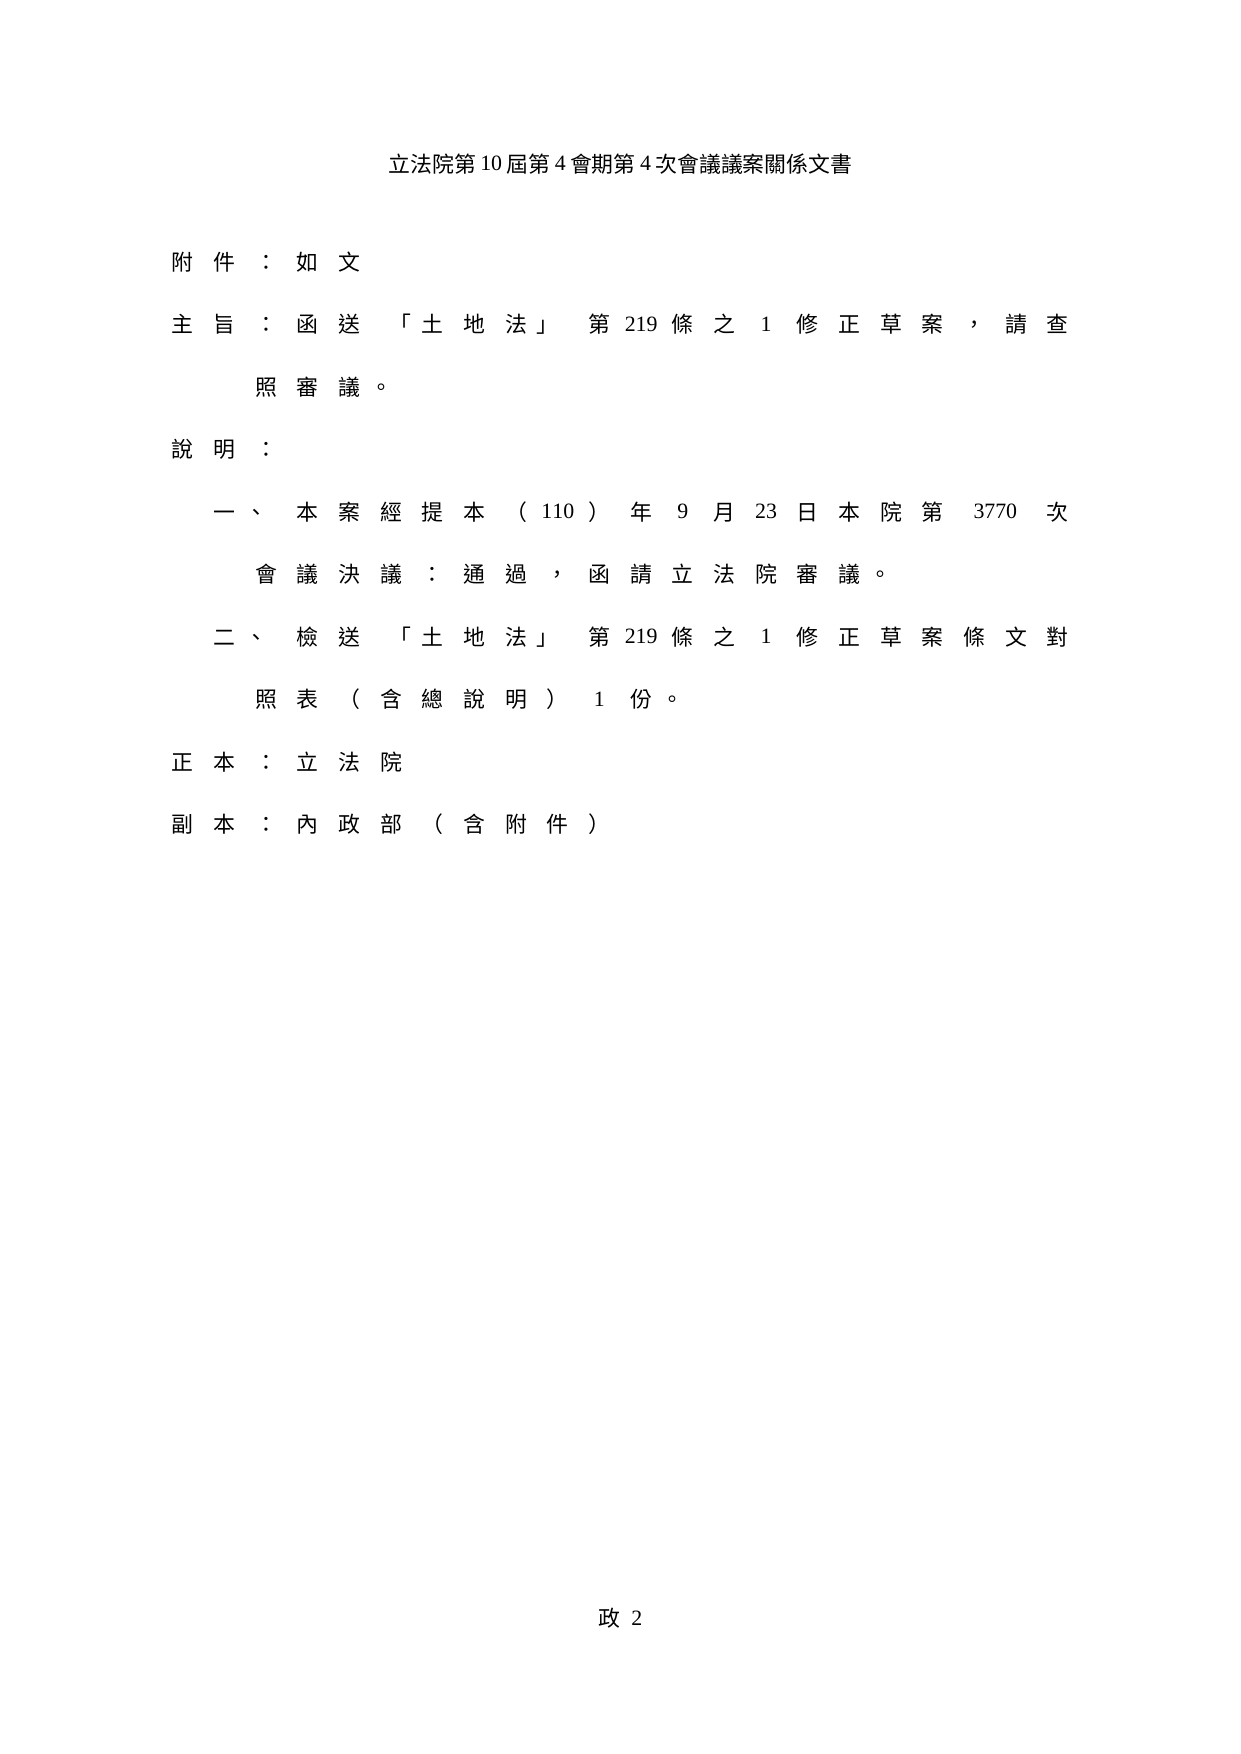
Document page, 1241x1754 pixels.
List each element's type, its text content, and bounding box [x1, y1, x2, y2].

text 一、本案經提本（110）年9月23日本院第3770次會議決議：通過，函請立法院審議。 [184, 469, 1078, 594]
text 主旨：函送「土地法」第219條之1修正草案，請查照審議。 [162, 281, 1078, 406]
text 說明： [162, 406, 1078, 469]
text 附件：如文 [162, 219, 1078, 281]
text 副本：內政部（含附件） [162, 781, 1078, 844]
text 正本：立法院 [162, 719, 1078, 781]
text 二、檢送「土地法」第219條之1修正草案條文對照表（含總說明）1份。 [184, 594, 1078, 719]
